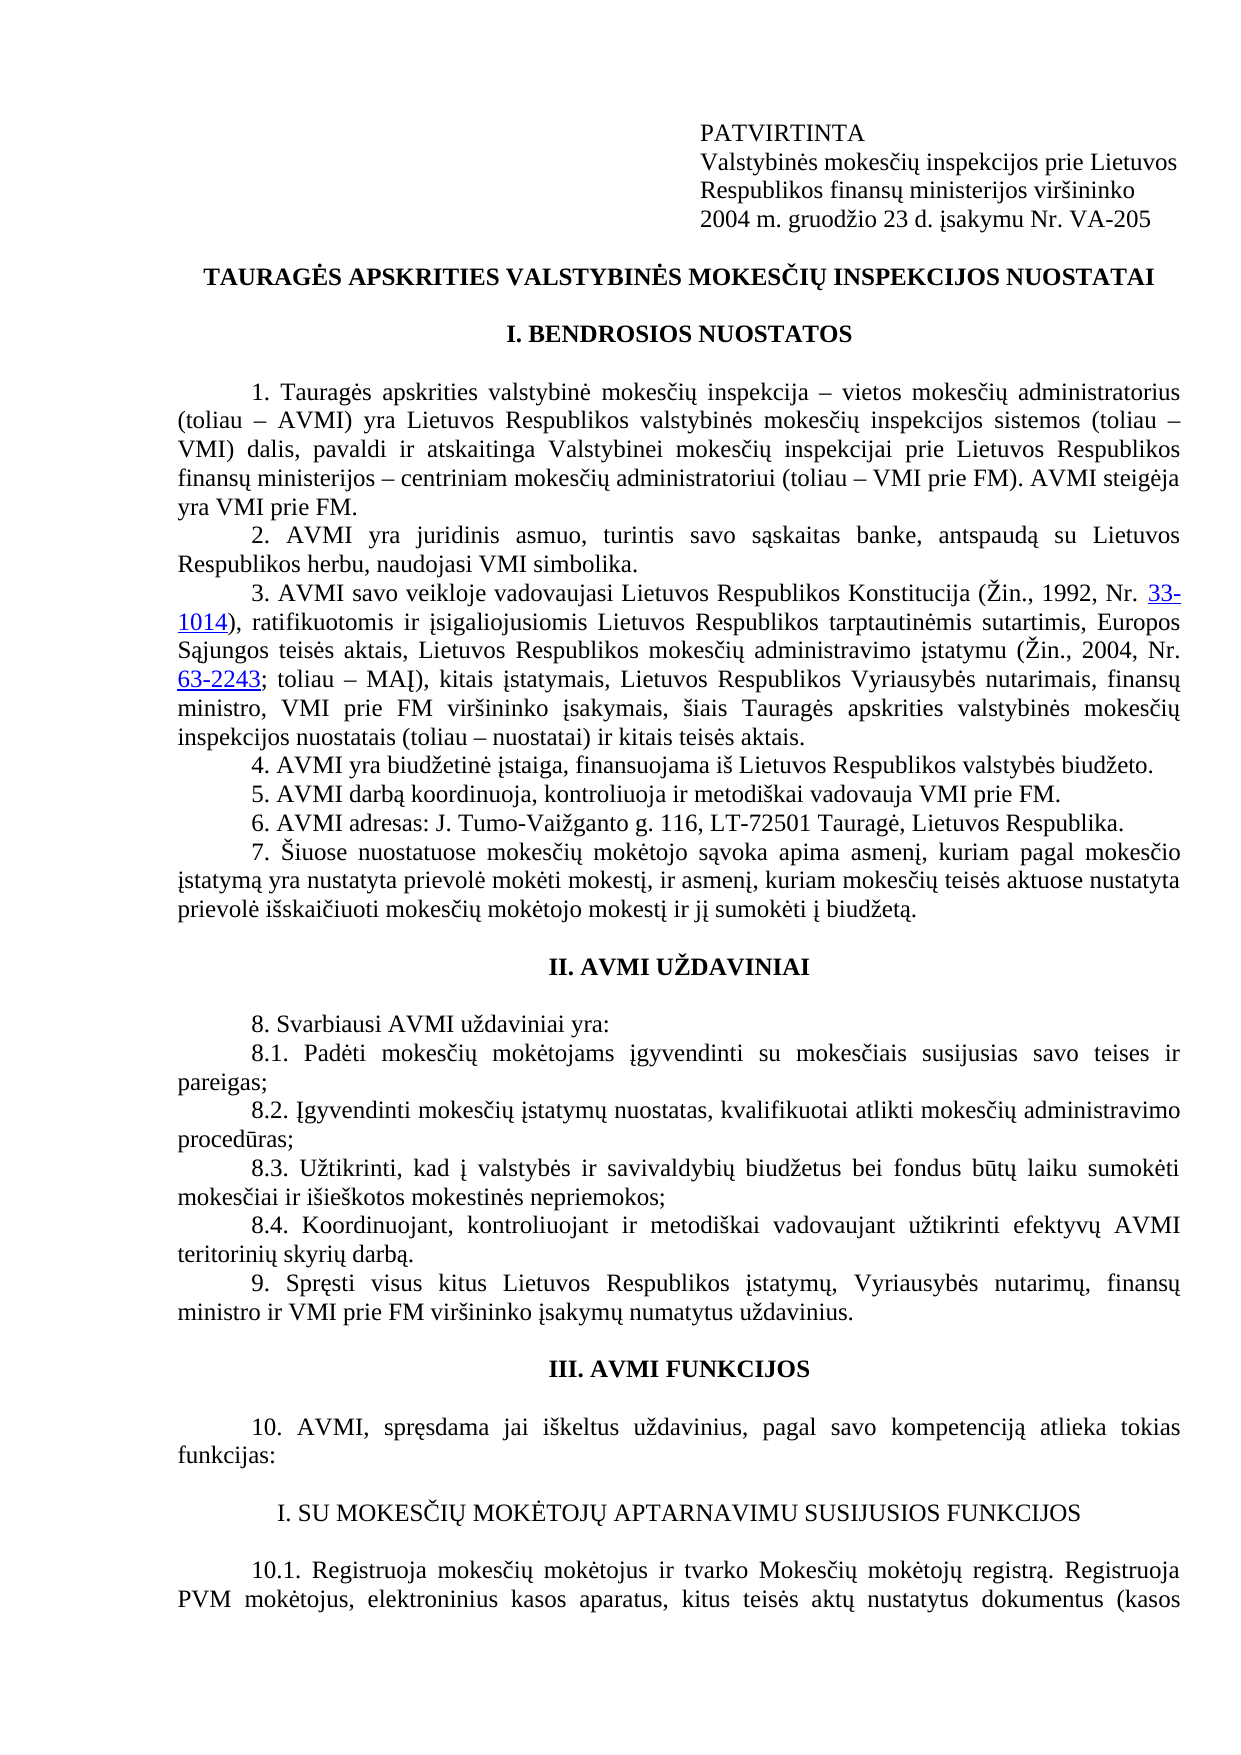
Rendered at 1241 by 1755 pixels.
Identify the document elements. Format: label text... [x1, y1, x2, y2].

text Valstybinės mokesčių inspekcijos prie Lietuvos [177, 147, 1181, 176]
text 5. AVMI darbą koordinuoja, kontroliuoja ir metodiškai vadovauja VMI prie FM. [177, 779, 1181, 808]
text 9. Spręsti visus kitus Lietuvos Respublikos įstatymų, Vyriausybės nutarimų, finansų ministro ir VMI prie FM viršininko įsakymų numatytus uždavinius. [177, 1268, 1181, 1326]
text Respublikos finansų ministerijos viršininko [177, 176, 1181, 204]
text 10.1. Registruoja mokesčių mokėtojus ir tvarko Mokesčių mokėtojų registrą. Registruoja PVM mokėtojus, elektroninius kasos aparatus, kitus teisės aktų nustatytus dokumentus (kasos [177, 1556, 1181, 1613]
text 1. Tauragės apskrities valstybinė mokesčių inspekcija – vietos mokesčių administratorius (toliau – AVMI) yra Lietuvos Respublikos valstybinės mokesčių inspekcijos sistemos (toliau – VMI) dalis, pavaldi ir atskaitinga Valstybinei mokesčių inspekcijai prie Lietuvos Respublikos finansų ministerijos – centriniam mokesčių administratoriui (toliau – VMI prie FM). AVMI steigėja yra VMI prie FM. [177, 377, 1181, 521]
text I. SU MOKESČIŲ MOKĖTOJŲ APTARNAVIMU SUSIJUSIoS FUNKCIJoS [177, 1498, 1181, 1527]
text 8.3. Užtikrinti, kad į valstybės ir savivaldybių biudžetus bei fondus būtų laiku sumokėti mokesčiai ir išieškotos mokestinės nepriemokos; [177, 1153, 1181, 1211]
text 3. AVMI savo veikloje vadovaujasi Lietuvos Respublikos Konstitucija (Žin., 1992, Nr. 33-1014), ratifikuotomis ir įsigaliojusiomis Lietuvos Respublikos tarptautinėmis sutartimis, Europos Sąjungos teisės aktais, Lietuvos Respublikos mokesčių administravimo įstatymu (Žin., 2004, Nr. 63-2243; toliau – MAĮ), kitais įstatymais, Lietuvos Respublikos Vyriausybės nutarimais, finansų ministro, VMI prie FM viršininko įsakymais, šiais Tauragės apskrities valstybinės mokesčių inspekcijos nuostatais (toliau – nuostatai) ir kitais teisės aktais. [177, 578, 1181, 751]
text 6. AVMI adresas: J. Tumo-Vaižganto g. 116, LT-72501 Tauragė, Lietuvos Respublika. [177, 808, 1181, 837]
text I. BENDROSIOS NUOSTATOS [177, 319, 1181, 348]
text 4. AVMI yra biudžetinė įstaiga, finansuojama iš Lietuvos Respublikos valstybės biudžeto. [177, 751, 1181, 779]
text 8.2. Įgyvendinti mokesčių įstatymų nuostatas, kvalifikuotai atlikti mokesčių administravimo procedūras; [177, 1096, 1181, 1153]
text 8.4. Koordinuojant, kontroliuojant ir metodiškai vadovaujant užtikrinti efektyvų AVMI teritorinių skyrių darbą. [177, 1211, 1181, 1268]
text III. AVMI funkcijos [177, 1354, 1181, 1383]
text 2. AVMI yra juridinis asmuo, turintis savo sąskaitas banke, antspaudą su Lietuvos Respublikos herbu, naudojasi VMI simbolika. [177, 521, 1181, 578]
text tauragės APSKRITIES VALSTYBINĖS MOKESČIŲ INSPEKCIJOS NUOSTATAI [177, 262, 1181, 291]
text 8. Svarbiausi AVMI uždaviniai yra: [177, 1009, 1181, 1038]
text II. AVMI uždaviniai [177, 952, 1181, 981]
text 7. Šiuose nuostatuose mokesčių mokėtojo sąvoka apima asmenį, kuriam pagal mokesčio įstatymą yra nustatyta prievolė mokėti mokestį, ir asmenį, kuriam mokesčių teisės aktuose nustatyta prievolė išskaičiuoti mokesčių mokėtojo mokestį ir jį sumokėti į biudžetą. [177, 837, 1181, 923]
text 10. AVMI, spręsdama jai iškeltus uždavinius, pagal savo kompetenciją atlieka tokias funkcijas: [177, 1412, 1181, 1469]
text PATVIRTINTA [177, 118, 1181, 147]
text 8.1. Padėti mokesčių mokėtojams įgyvendinti su mokesčiais susijusias savo teises ir pareigas; [177, 1038, 1181, 1096]
text 2004 m. gruodžio 23 d. įsakymu Nr. VA-205 [177, 204, 1181, 233]
